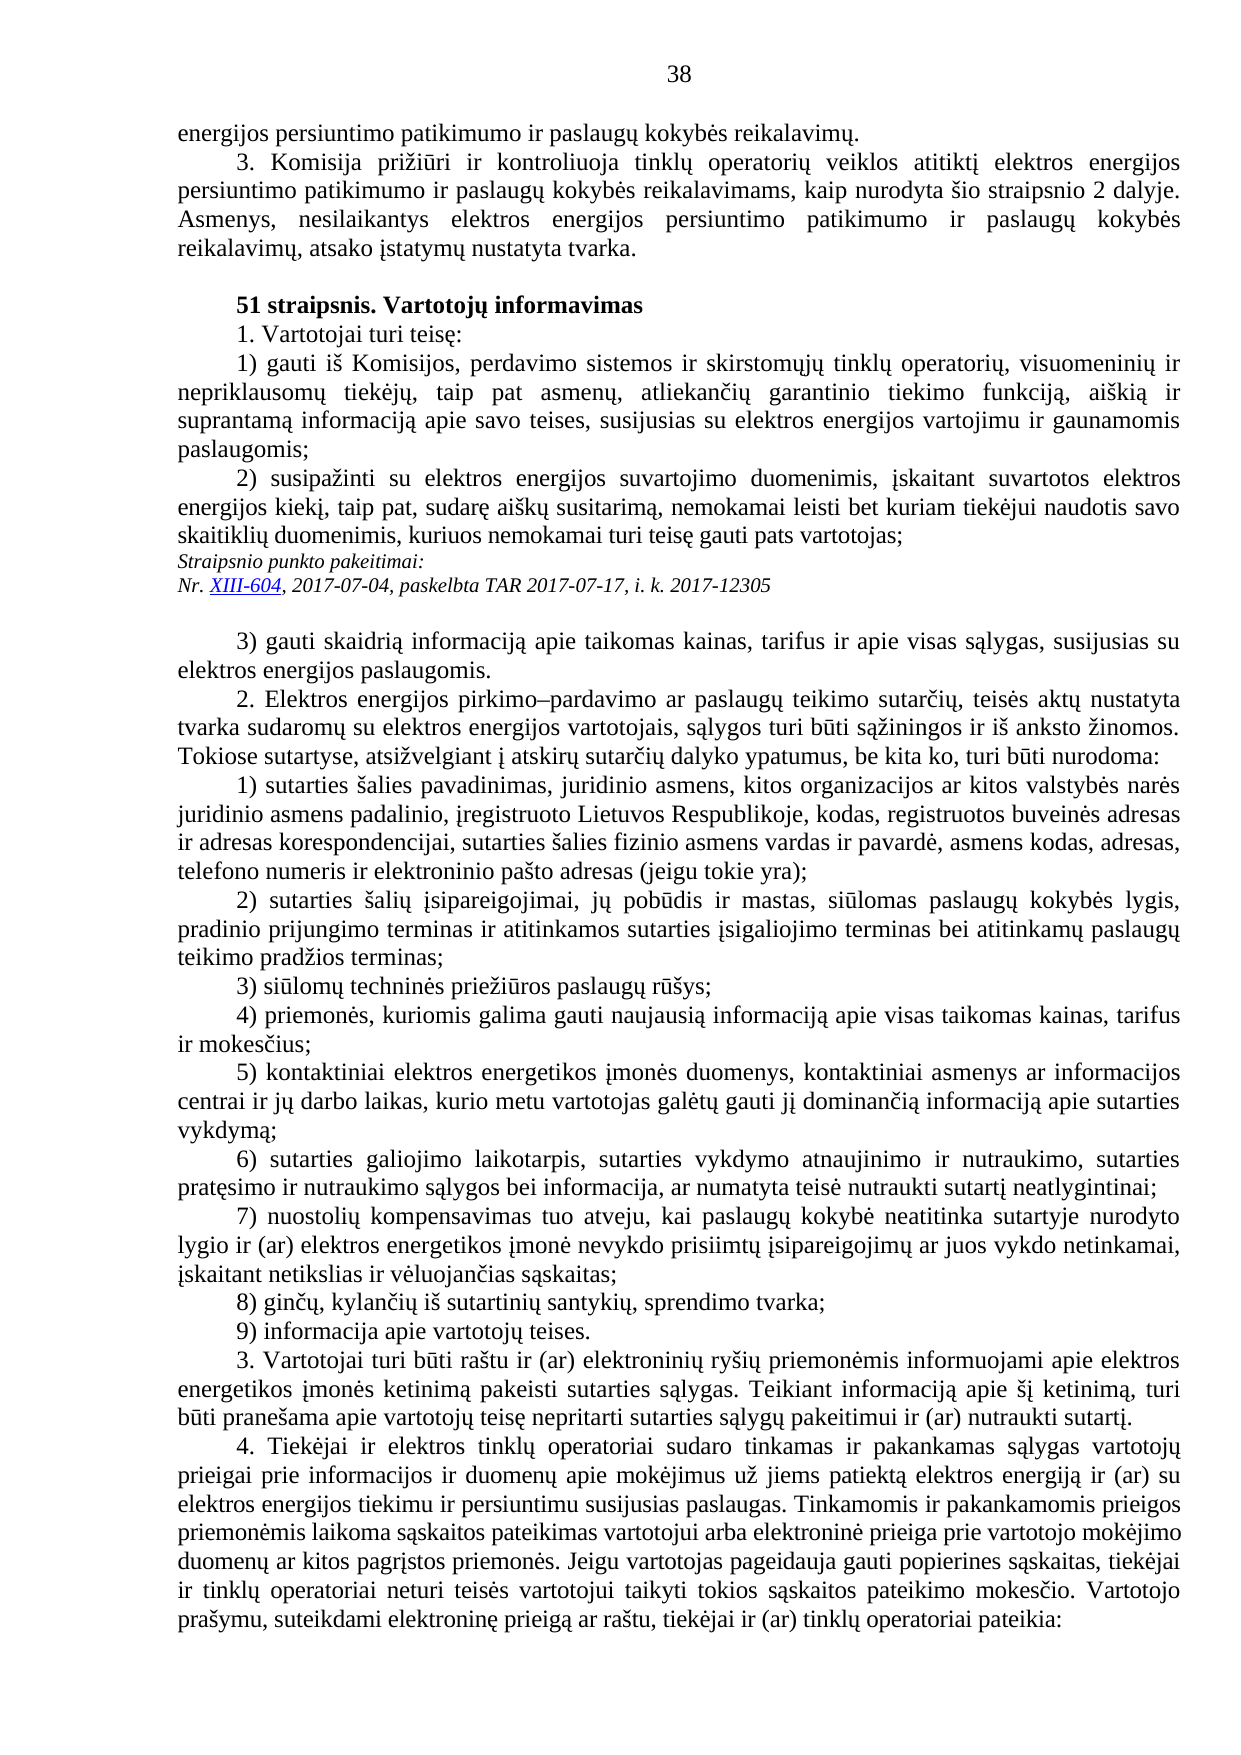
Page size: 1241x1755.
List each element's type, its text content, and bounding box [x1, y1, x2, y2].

text 3) gauti skaidrią informaciją apie taikomas kainas, tarifus ir apie visas sąlygas, susijusias su elektros energijos paslaugomis. [177, 626, 1181, 684]
text 2. Elektros energijos pirkimo–pardavimo ar paslaugų teikimo sutarčių, teisės aktų nustatyta tvarka sudaromų su elektros energijos vartotojais, sąlygos turi būti sąžiningos ir iš anksto žinomos. Tokiose sutartyse, atsižvelgiant į atskirų sutarčių dalyko ypatumus, be kita ko, turi būti nurodoma: [177, 684, 1181, 770]
text 1) gauti iš Komisijos, perdavimo sistemos ir skirstomųjų tinklų operatorių, visuomeninių ir nepriklausomų tiekėjų, taip pat asmenų, atliekančių garantinio tiekimo funkciją, aiškią ir suprantamą informaciją apie savo teises, susijusias su elektros energijos vartojimu ir gaunamomis paslaugomis; [177, 348, 1181, 463]
text 3. Komisija prižiūri ir kontroliuoja tinklų operatorių veiklos atitiktį elektros energijos persiuntimo patikimumo ir paslaugų kokybės reikalavimams, kaip nurodyta šio straipsnio 2 dalyje. Asmenys, nesilaikantys elektros energijos persiuntimo patikimumo ir paslaugų kokybės reikalavimų, atsako įstatymų nustatyta tvarka. [177, 147, 1181, 262]
text Nr. XIII-604, 2017-07-04, paskelbta TAR 2017-07-17, i. k. 2017-12305 [177, 573, 1181, 597]
text 2) sutarties šalių įsipareigojimai, jų pobūdis ir mastas, siūlomas paslaugų kokybės lygis, pradinio prijungimo terminas ir atitinkamos sutarties įsigaliojimo terminas bei atitinkamų paslaugų teikimo pradžios terminas; [177, 885, 1181, 971]
text 8) ginčų, kylančių iš sutartinių santykių, sprendimo tvarka; [177, 1287, 1181, 1316]
text 3) siūlomų techninės priežiūros paslaugų rūšys; [177, 971, 1181, 1000]
text 6) sutarties galiojimo laikotarpis, sutarties vykdymo atnaujinimo ir nutraukimo, sutarties pratęsimo ir nutraukimo sąlygos bei informacija, ar numatyta teisė nutraukti sutartį neatlygintinai; [177, 1144, 1181, 1201]
text 4) priemonės, kuriomis galima gauti naujausią informaciją apie visas taikomas kainas, tarifus ir mokesčius; [177, 1000, 1181, 1057]
text 2) susipažinti su elektros energijos suvartojimo duomenimis, įskaitant suvartotos elektros energijos kiekį, taip pat, sudarę aiškų susitarimą, nemokamai leisti bet kuriam tiekėjui naudotis savo skaitiklių duomenimis, kuriuos nemokamai turi teisę gauti pats vartotojas; [177, 463, 1181, 549]
text 7) nuostolių kompensavimas tuo atveju, kai paslaugų kokybė neatitinka sutartyje nurodyto lygio ir (ar) elektros energetikos įmonė nevykdo prisiimtų įsipareigojimų ar juos vykdo netinkamai, įskaitant netikslias ir vėluojančias sąskaitas; [177, 1201, 1181, 1287]
text 3. Vartotojai turi būti raštu ir (ar) elektroninių ryšių priemonėmis informuojami apie elektros energetikos įmonės ketinimą pakeisti sutarties sąlygas. Teikiant informaciją apie šį ketinimą, turi būti pranešama apie vartotojų teisę nepritarti sutarties sąlygų pakeitimui ir (ar) nutraukti sutartį. [177, 1345, 1181, 1431]
text 1) sutarties šalies pavadinimas, juridinio asmens, kitos organizacijos ar kitos valstybės narės juridinio asmens padalinio, įregistruoto Lietuvos Respublikoje, kodas, registruotos buveinės adresas ir adresas korespondencijai, sutarties šalies fizinio asmens vardas ir pavardė, asmens kodas, adresas, telefono numeris ir elektroninio pašto adresas (jeigu tokie yra); [177, 770, 1181, 885]
text 51 straipsnis. Vartotojų informavimas [177, 291, 1181, 319]
text 1. Vartotojai turi teisę: [177, 319, 1181, 348]
text Straipsnio punkto pakeitimai: [177, 549, 1181, 573]
text energijos persiuntimo patikimumo ir paslaugų kokybės reikalavimų. [177, 118, 1181, 147]
text 4. Tiekėjai ir elektros tinklų operatoriai sudaro tinkamas ir pakankamas sąlygas vartotojų prieigai prie informacijos ir duomenų apie mokėjimus už jiems patiektą elektros energiją ir (ar) su elektros energijos tiekimu ir persiuntimu susijusias paslaugas. Tinkamomis ir pakankamomis prieigos priemonėmis laikoma sąskaitos pateikimas vartotojui arba elektroninė prieiga prie vartotojo mokėjimo duomenų ar kitos pagrįstos priemonės. Jeigu vartotojas pageidauja gauti popierines sąskaitas, tiekėjai ir tinklų operatoriai neturi teisės vartotojui taikyti tokios sąskaitos pateikimo mokesčio. Vartotojo prašymu, suteikdami elektroninę prieigą ar raštu, tiekėjai ir (ar) tinklų operatoriai pateikia: [177, 1431, 1181, 1632]
text 9) informacija apie vartotojų teises. [177, 1316, 1181, 1345]
text 5) kontaktiniai elektros energetikos įmonės duomenys, kontaktiniai asmenys ar informacijos centrai ir jų darbo laikas, kurio metu vartotojas galėtų gauti jį dominančią informaciją apie sutarties vykdymą; [177, 1057, 1181, 1144]
